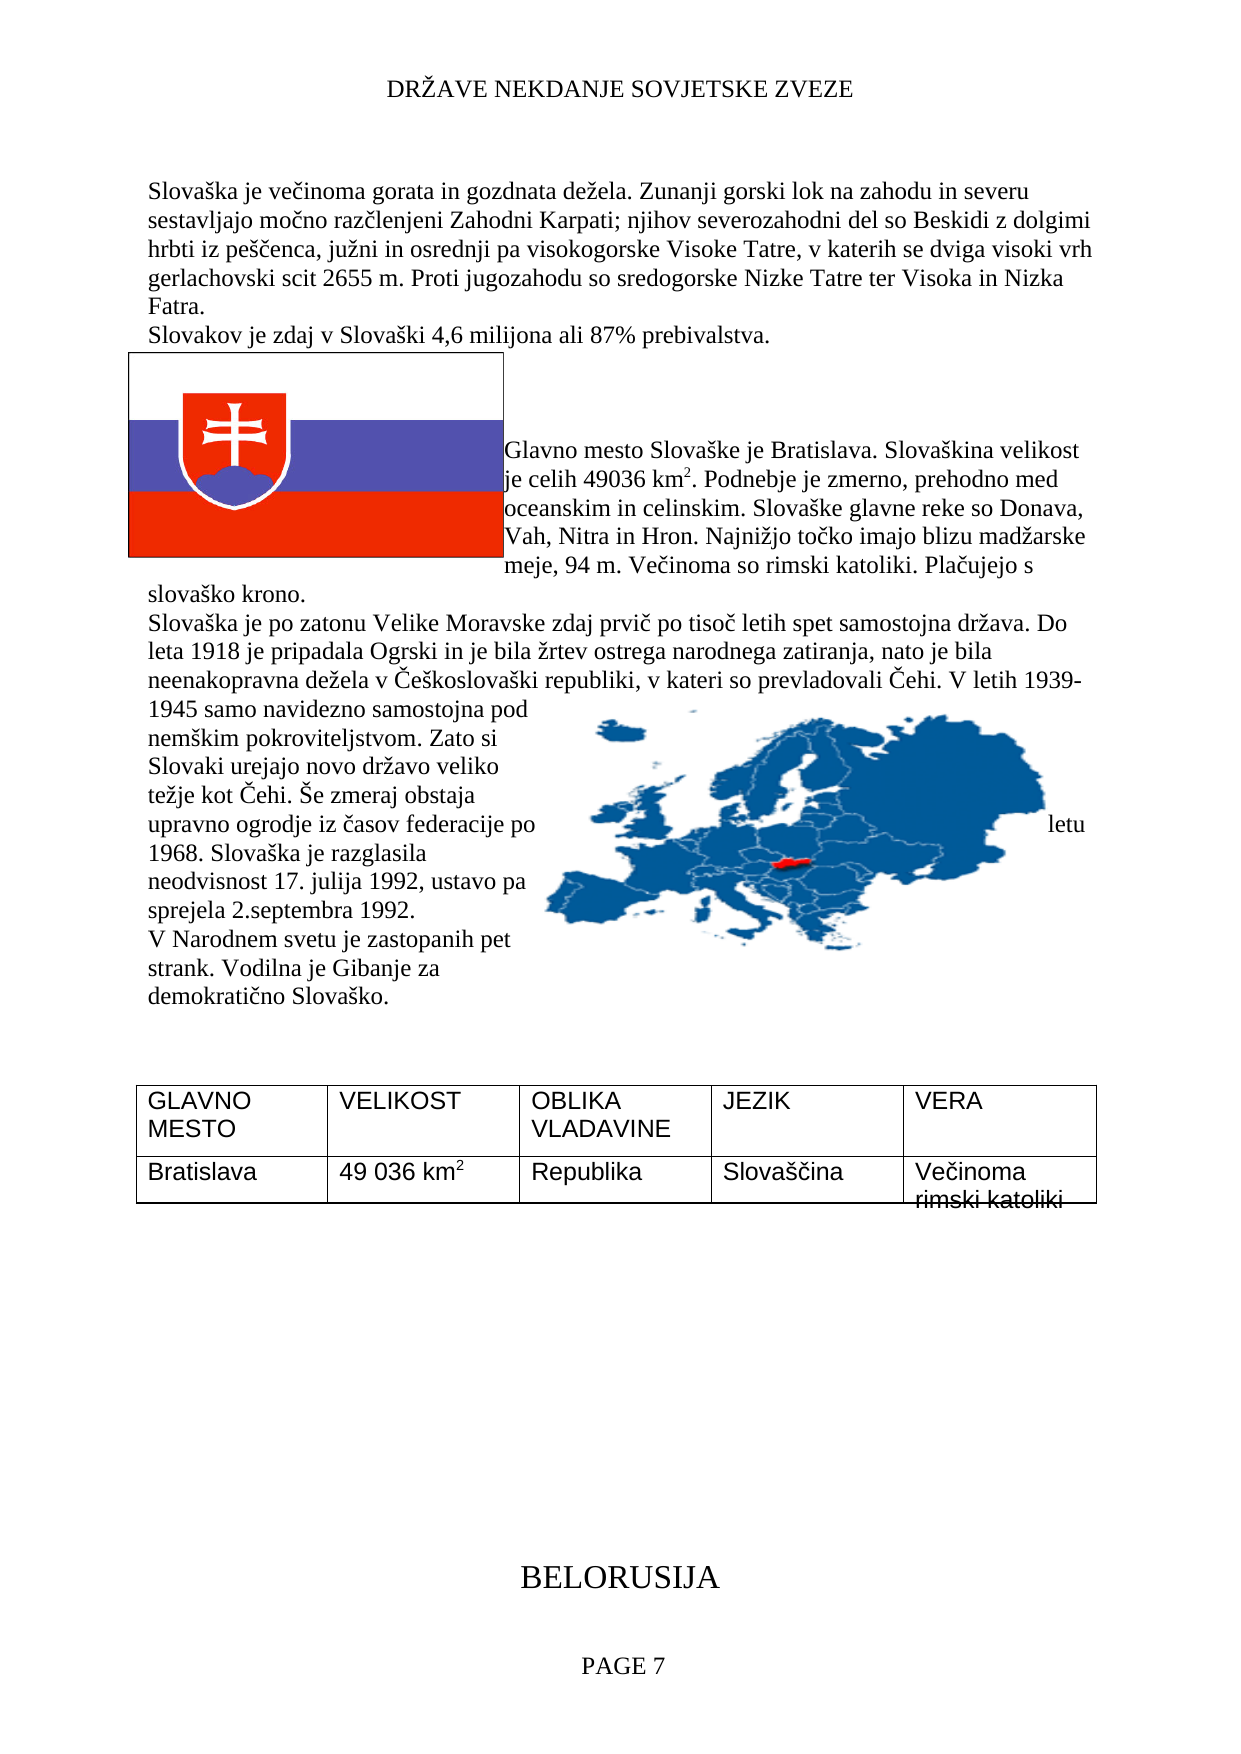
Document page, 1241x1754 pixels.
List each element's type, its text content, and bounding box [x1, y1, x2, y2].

table_cell Slovaščina [712, 1157, 903, 1202]
table_cell 49 036 km2 [328, 1157, 519, 1202]
picture [541, 709, 1048, 953]
text Glavno mesto Slovaške je Bratislava. Slovaškina velikost je celih 49036 km2. Podnebje je zmerno, prehodno med oceanskim in celinskim. Slovaške glavne reke so Donava, Vah, Nitra in Hron. Najnižjo točko imajo blizu madžarske meje, 94 m. Večinoma so rimski katoliki. Plačujejo s slovaško krono. [148, 435, 1093, 608]
text Slovaška je večinoma gorata in gozdnata dežela. Zunanji gorski lok na zahodu in severu sestavljajo močno razčlenjeni Zahodni Karpati; njihov severozahodni del so Beskidi z dolgimi hrbti iz peščenca, južni in osrednji pa visokogorske Visoke Tatre, v katerih se dviga visoki vrh gerlachovski scit 2655 m. Proti jugozahodu so sredogorske Nizke Tatre ter Visoka in Nizka Fatra. [148, 176, 1093, 320]
table_cell Republika [520, 1157, 711, 1202]
text Slovaška je po zatonu Velike Moravske zdaj prvič po tisoč letih spet samostojna država. Do leta 1918 je pripadala Ogrski in je bila žrtev ostrega narodnega zatiranja, nato je bila neenakopravna dežela v Češkoslovaški republiki, v kateri so prevladovali Čehi. V letih 1939-1945 samo navidezno samostojna pod nemškim pokroviteljstvom. Zato si Slovaki urejajo novo državo veliko težje kot Čehi. Še zmeraj obstaja upravno ogrodje iz časov federacije po letu 1968. Slovaška je razglasila neodvisnost 17. julija 1992, ustavo pa sprejela 2.septembra 1992. [148, 608, 1093, 924]
text V Narodnem svetu je zastopanih pet strank. Vodilna je Gibanje za demokratično Slovaško. [148, 924, 1093, 1010]
table_header GLAVNO MESTO [137, 1086, 327, 1156]
picture [128, 352, 504, 558]
table_header VERA [904, 1086, 1096, 1156]
text Slovakov je zdaj v Slovaški 4,6 milijona ali 87% prebivalstva. [148, 320, 1093, 349]
text BELORUSIJA [148, 1557, 1093, 1595]
table_header OBLIKA VLADAVINE [520, 1086, 711, 1156]
table_header JEZIK [712, 1086, 903, 1156]
table_cell Bratislava [137, 1157, 327, 1202]
table_header VELIKOST [328, 1086, 519, 1156]
table_cell Večinoma rimski katoliki [904, 1157, 1096, 1202]
